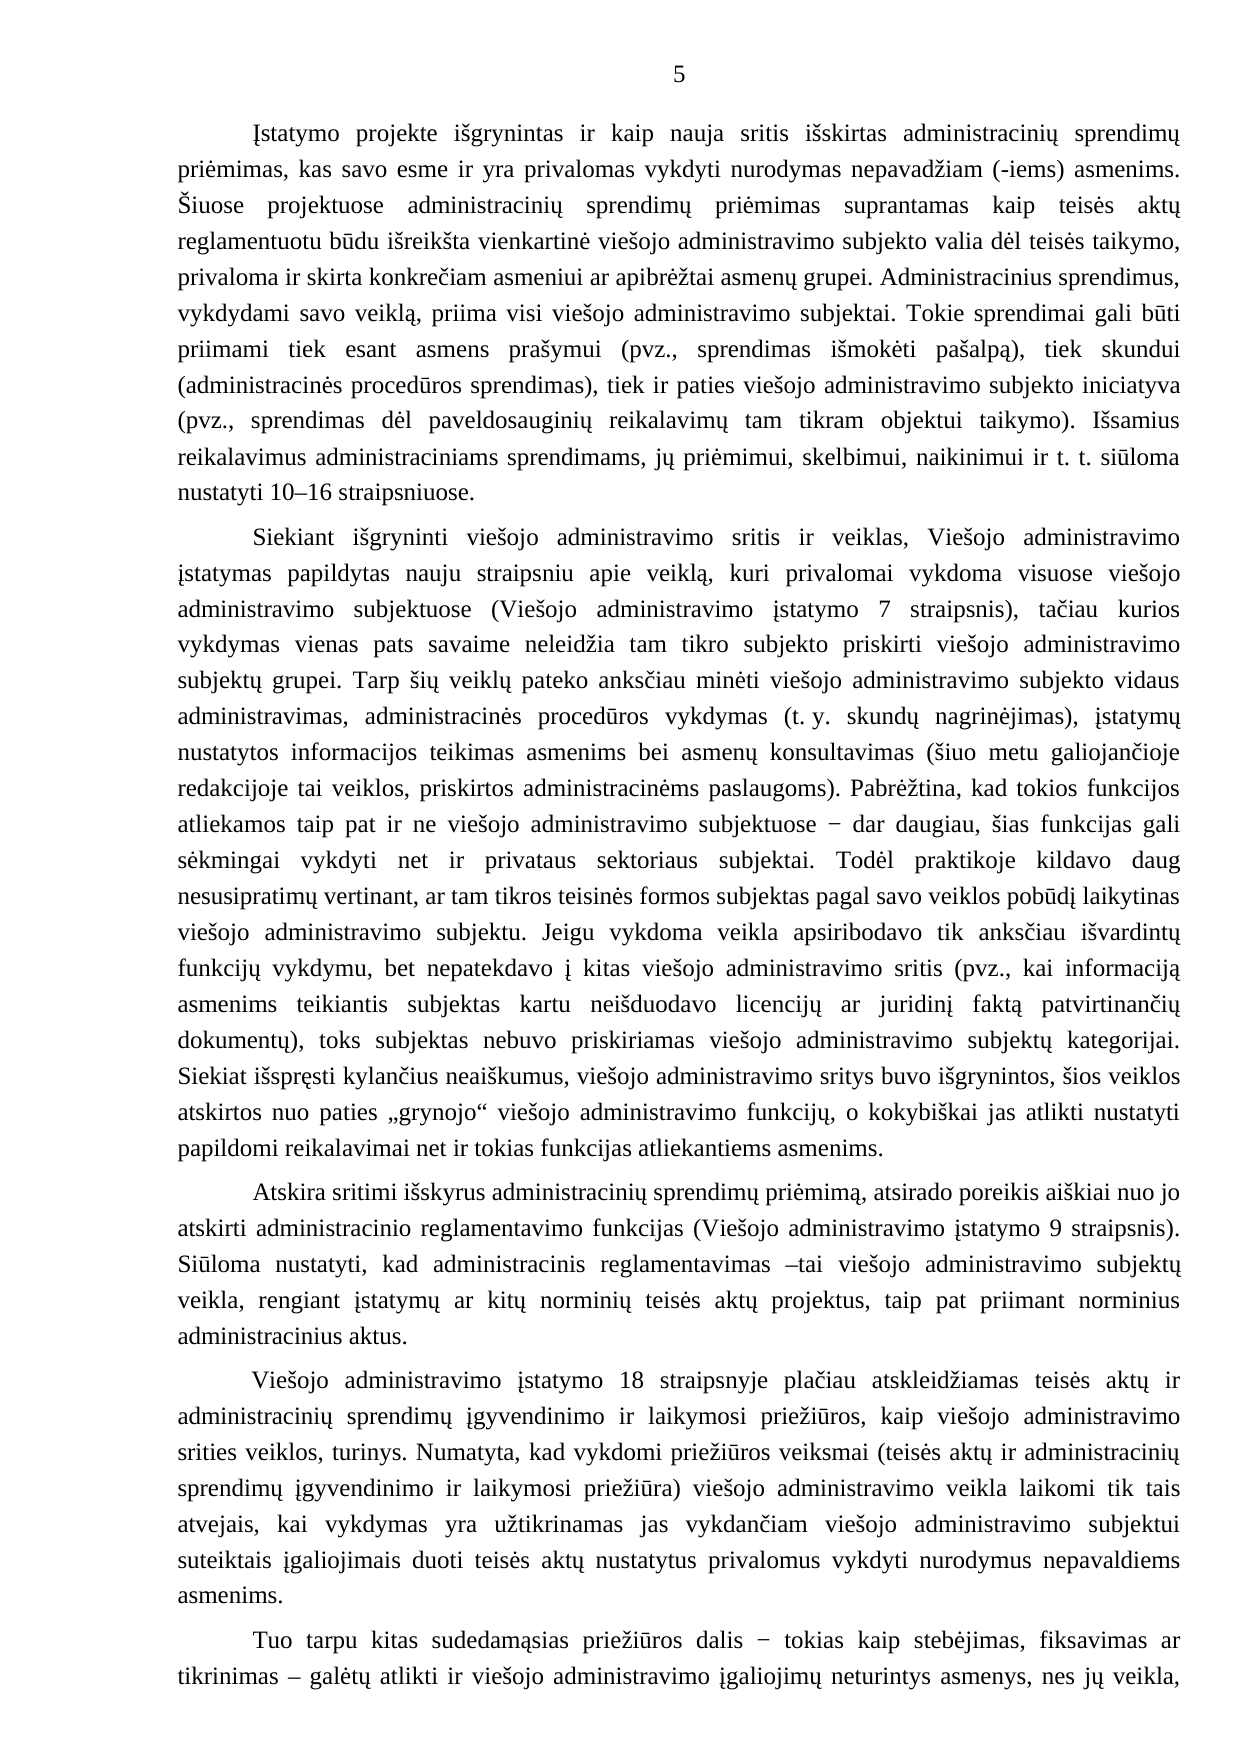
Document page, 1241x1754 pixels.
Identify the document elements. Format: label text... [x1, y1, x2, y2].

text Siekiant išgryninti viešojo administravimo sritis ir veiklas, Viešojo administravimo įstatymas papildytas nauju straipsniu apie veiklą, kuri privalomai vykdoma visuose viešojo administravimo subjektuose (Viešojo administravimo įstatymo 7 straipsnis), tačiau kurios vykdymas vienas pats savaime neleidžia tam tikro subjekto priskirti viešojo administravimo subjektų grupei. Tarp šių veiklų pateko anksčiau minėti viešojo administravimo subjekto vidaus administravimas, administracinės procedūros vykdymas (t. y. skundų nagrinėjimas), įstatymų nustatytos informacijos teikimas asmenims bei asmenų konsultavimas (šiuo metu galiojančioje redakcijoje tai veiklos, priskirtos administracinėms paslaugoms). Pabrėžtina, kad tokios funkcijos atliekamos taip pat ir ne viešojo administravimo subjektuose − dar daugiau, šias funkcijas gali sėkmingai vykdyti net ir privataus sektoriaus subjektai. Todėl praktikoje kildavo daug nesusipratimų vertinant, ar tam tikros teisinės formos subjektas pagal savo veiklos pobūdį laikytinas viešojo administravimo subjektu. Jeigu vykdoma veikla apsiribodavo tik anksčiau išvardintų funkcijų vykdymu, bet nepatekdavo į kitas viešojo administravimo sritis (pvz., kai informaciją asmenims teikiantis subjektas kartu neišduodavo licencijų ar juridinį faktą patvirtinančių dokumentų), toks subjektas nebuvo priskiriamas viešojo administravimo subjektų kategorijai. Siekiat išspręsti kylančius neaiškumus, viešojo administravimo sritys buvo išgrynintos, šios veiklos atskirtos nuo paties „grynojo“ viešojo administravimo funkcijų, o kokybiškai jas atlikti nustatyti papildomi reikalavimai net ir tokias funkcijas atliekantiems asmenims. [177, 522, 1181, 1161]
text Įstatymo projekte išgrynintas ir kaip nauja sritis išskirtas administracinių sprendimų priėmimas, kas savo esme ir yra privalomas vykdyti nurodymas nepavadžiam (-iems) asmenims. Šiuose projektuose administracinių sprendimų priėmimas suprantamas kaip teisės aktų reglamentuotu būdu išreikšta vienkartinė viešojo administravimo subjekto valia dėl teisės taikymo, privaloma ir skirta konkrečiam asmeniui ar apibrėžtai asmenų grupei. Administracinius sprendimus, vykdydami savo veiklą, priima visi viešojo administravimo subjektai. Tokie sprendimai gali būti priimami tiek esant asmens prašymui (pvz., sprendimas išmokėti pašalpą), tiek skundui (administracinės procedūros sprendimas), tiek ir paties viešojo administravimo subjekto iniciatyva (pvz., sprendimas dėl paveldosauginių reikalavimų tam tikram objektui taikymo). Išsamius reikalavimus administraciniams sprendimams, jų priėmimui, skelbimui, naikinimui ir t. t. siūloma nustatyti 10–16 straipsniuose. [177, 118, 1181, 506]
text Atskira sritimi išskyrus administracinių sprendimų priėmimą, atsirado poreikis aiškiai nuo jo atskirti administracinio reglamentavimo funkcijas (Viešojo administravimo įstatymo 9 straipsnis). Siūloma nustatyti, kad administracinis reglamentavimas –tai viešojo administravimo subjektų veikla, rengiant įstatymų ar kitų norminių teisės aktų projektus, taip pat priimant norminius administracinius aktus. [177, 1177, 1181, 1349]
text Viešojo administravimo įstatymo 18 straipsnyje plačiau atskleidžiamas teisės aktų ir administracinių sprendimų įgyvendinimo ir laikymosi priežiūros, kaip viešojo administravimo srities veiklos, turinys. Numatyta, kad vykdomi priežiūros veiksmai (teisės aktų ir administracinių sprendimų įgyvendinimo ir laikymosi priežiūra) viešojo administravimo veikla laikomi tik tais atvejais, kai vykdymas yra užtikrinamas jas vykdančiam viešojo administravimo subjektui suteiktais įgaliojimais duoti teisės aktų nustatytus privalomus vykdyti nurodymus nepavaldiems asmenims. [177, 1365, 1181, 1609]
text Tuo tarpu kitas sudedamąsias priežiūros dalis − tokias kaip stebėjimas, fiksavimas ar tikrinimas – galėtų atlikti ir viešojo administravimo įgaliojimų neturintys asmenys, nes jų veikla, [177, 1625, 1181, 1689]
